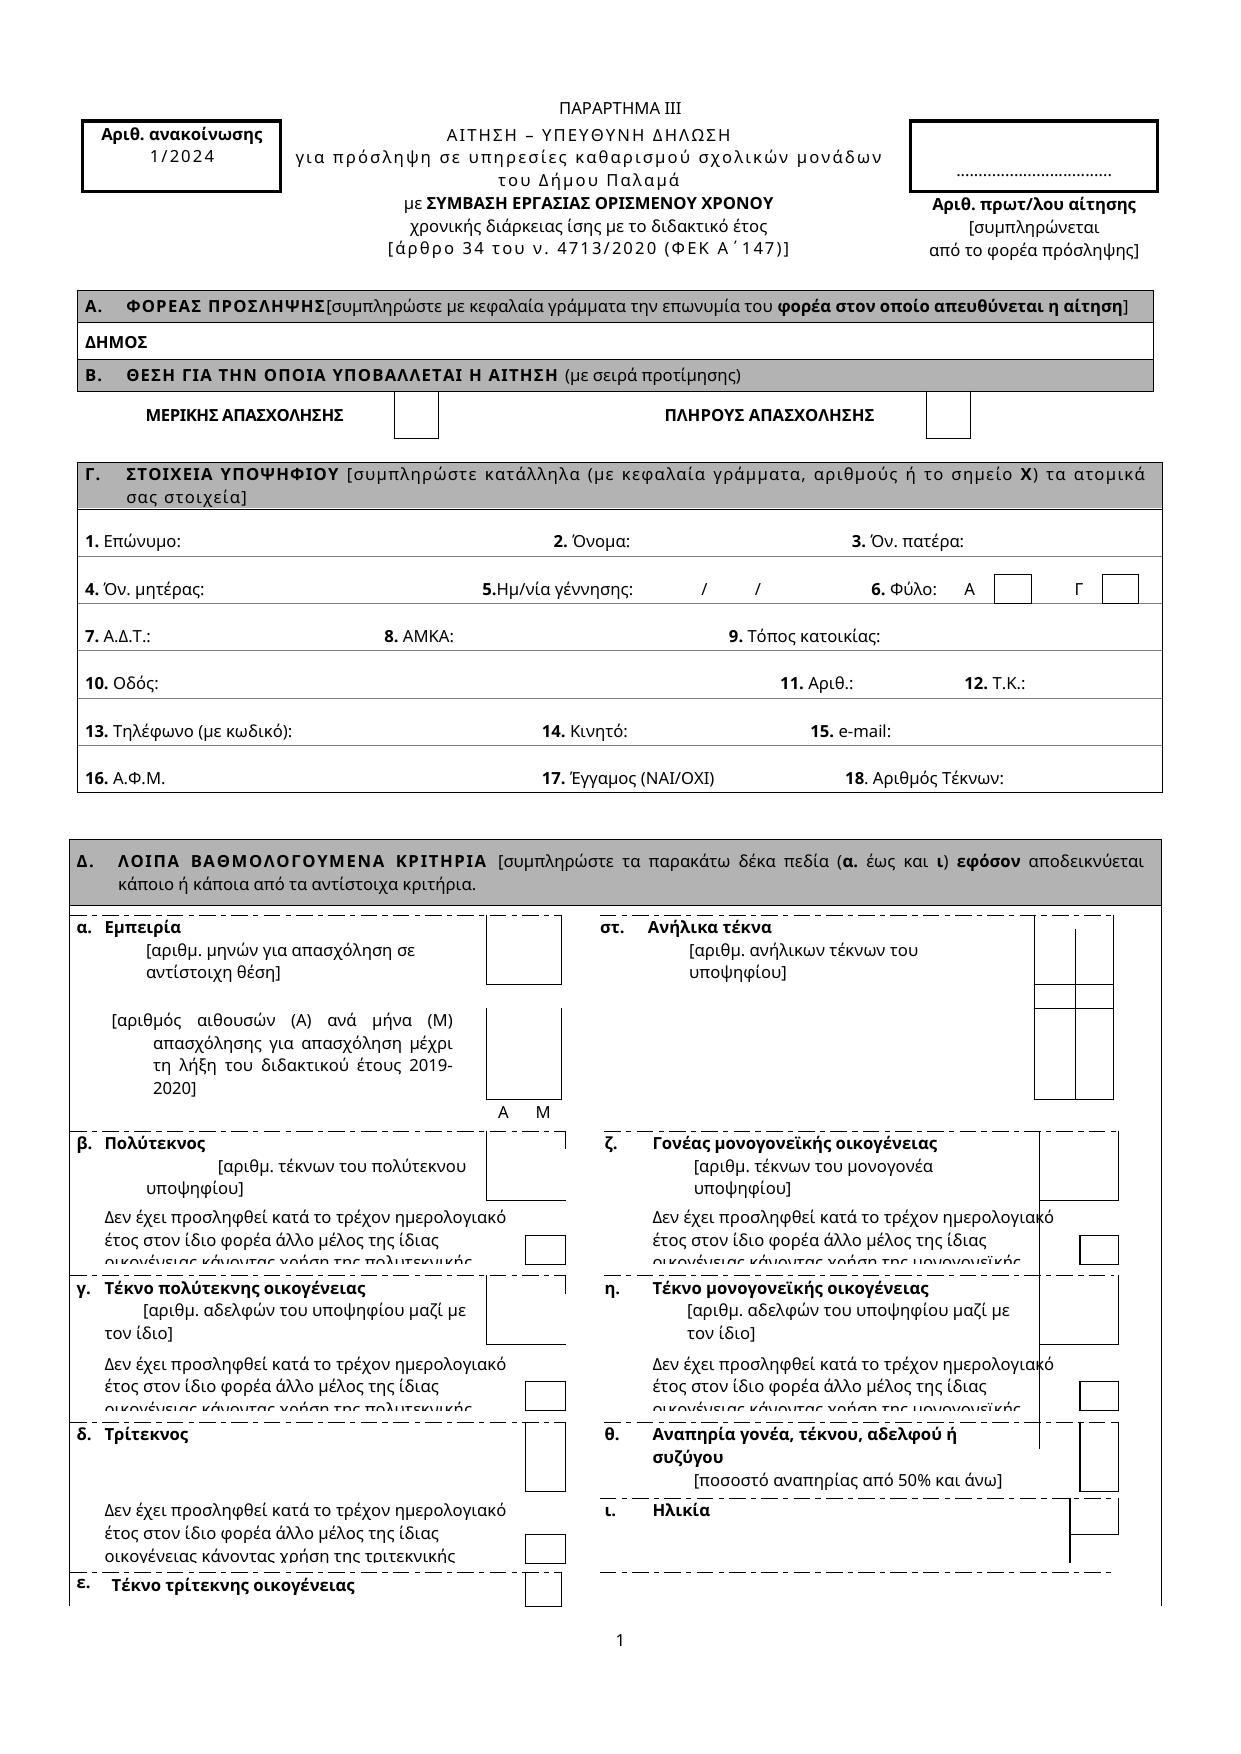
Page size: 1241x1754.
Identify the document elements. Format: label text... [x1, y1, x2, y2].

table_cell [846, 557, 872, 603]
table_cell 17. Έγγαμος (ΝΑΙ/ΟΧΙ) [535, 746, 749, 792]
table_cell [1070, 1563, 1114, 1572]
table_cell Πολύτεκνος [αριθμ. τέκνων του πολύτεκνου υποψηφίου] [104, 1131, 459, 1200]
table_cell [600, 1572, 641, 1606]
table_cell [566, 1381, 604, 1410]
table_header Αριθ. ανακοίνωσης 1/2024 [84, 123, 279, 189]
table_cell [566, 1131, 604, 1200]
table_cell Α [957, 557, 994, 603]
table_cell [1114, 1491, 1161, 1498]
table_header Α. ΦΟΡΕΑΣ ΠΡΟΣΛΗΨΗΣ[συμπληρώστε με κεφαλαία γράμματα την επωνυμία του φορέα στον οποίο απευθύνεται η αίτηση] [78, 291, 1153, 322]
table_cell [526, 1422, 565, 1448]
table_cell [525, 1352, 566, 1381]
table_cell Δεν έχει προσληφθεί κατά το τρέχον ημερολογιακό έτος στον ίδιο φορέα άλλο μέλος της ίδιας οικογένειας κάνοντας χρήση της τριτεκνικής ιδιότητας [104, 1498, 525, 1563]
table_cell [175, 651, 773, 698]
table_cell [1035, 906, 1075, 914]
table_cell [604, 1352, 645, 1381]
table_cell 13. Τηλέφωνο (με κωδικό): [78, 699, 309, 745]
table_cell [773, 557, 846, 603]
table_cell [1103, 557, 1138, 573]
table_cell [994, 557, 1031, 573]
table_cell [1154, 322, 1163, 359]
table_cell 7. Α.Δ.Τ.: [78, 604, 172, 650]
table_cell [928, 699, 1138, 745]
table_cell [1080, 1352, 1118, 1381]
table_cell [562, 915, 600, 984]
table_cell [641, 984, 1013, 1007]
table_cell [561, 1491, 600, 1498]
table_cell [566, 1099, 604, 1131]
table_cell [70, 1264, 566, 1275]
table_cell [600, 1491, 641, 1498]
table_cell [70, 1491, 561, 1498]
table_header Γ. ΣΤΟΙΧΕΙΑ ΥΠΟΨΗΦΙΟΥ [συμπληρώστε κατάλληλα (με κεφαλαία γράμματα, αριθμούς ή το σημείο Χ) τα ατομικά σας στοιχεία] [78, 463, 1162, 508]
table_cell [1114, 1200, 1161, 1206]
table_cell [604, 1381, 645, 1410]
table_cell [525, 1131, 566, 1200]
table_cell [439, 392, 638, 438]
table_cell [487, 1275, 525, 1344]
table_cell [562, 1008, 600, 1099]
table_cell Αριθ. πρωτ/λου αίτησης [συμπληρώνεται από το φορέα πρόσληψης] [911, 193, 1157, 261]
table_cell [1119, 1206, 1161, 1234]
table_cell 10. Οδός: [78, 651, 174, 698]
table_cell στ. [600, 915, 641, 984]
table_cell [561, 1344, 600, 1352]
table_cell [83, 193, 281, 261]
table_cell [641, 1572, 1070, 1596]
table_cell [1040, 1201, 1114, 1206]
table_cell [647, 510, 846, 556]
table_cell [1154, 359, 1163, 391]
table_cell [600, 1200, 641, 1206]
table_cell [1119, 1275, 1161, 1293]
table_cell [172, 604, 384, 650]
table_cell 4. Όν. μητέρας: [78, 557, 225, 603]
table_cell Δεν έχει προσληφθεί κατά το τρέχον ημερολογιακό έτος στον ίδιο φορέα άλλο μέλος της ίδιας οικογένειας κάνοντας χρήση της μονογονεϊκής ιδιότητας [645, 1352, 1039, 1410]
table_cell [645, 1099, 1080, 1131]
table_cell [1114, 1410, 1161, 1422]
table_cell [487, 915, 525, 984]
table_cell [525, 1206, 566, 1234]
table_cell [1018, 1422, 1039, 1491]
table_cell [375, 392, 394, 438]
table_header ΑΙΤΗΣΗ – ΥΠΕΥΘΥΝΗ ΔΗΛΩΣΗ για πρόσληψη σε υπηρεσίες καθαρισμού σχολικών μονάδων του Δήμου Παλαμά με ΣΥΜΒΑΣΗ ΕΡΓΑΣΙΑΣ ΟΡΙΣΜΕΝΟΥ ΧΡΟΝΟΥ χρονικής διάρκειας ίσης με το διδακτικό έτος [άρθρο 34 του ν. 4713/2020 (ΦΕΚ Α΄147)] [281, 119, 895, 261]
table_cell [525, 915, 561, 984]
table_cell [995, 575, 1031, 603]
table_cell [1080, 1206, 1118, 1234]
table_cell ε. [70, 1572, 104, 1606]
table_cell [1114, 1264, 1161, 1275]
table_header [1154, 290, 1163, 322]
table_cell [1103, 575, 1138, 603]
table_cell Τρίτεκνος [104, 1422, 459, 1491]
table_cell [1040, 1131, 1080, 1200]
table_cell [1114, 1572, 1161, 1606]
table_cell [310, 699, 534, 745]
table_cell [600, 1344, 641, 1352]
table_cell [600, 1563, 641, 1572]
table_cell [240, 1099, 487, 1131]
table_cell [609, 1410, 1039, 1422]
table_cell ΜΕΡΙΚΗΣ ΑΠΑΣΧΟΛΗΣΗΣ [113, 392, 375, 438]
table_cell [566, 1352, 604, 1381]
table_cell [525, 1275, 566, 1344]
table_cell [566, 1264, 609, 1275]
table_cell 18. Αριθμός Τέκνων: [838, 746, 1031, 792]
table_cell [561, 906, 600, 914]
table_cell [70, 1381, 104, 1410]
table_cell [1031, 557, 1067, 573]
table_cell [900, 392, 926, 438]
table_cell ΠΛΗΡΟΥΣ ΑΠΑΣΧΟΛΗΣΗΣ [638, 392, 900, 438]
table_cell [994, 510, 1162, 556]
table_cell Τέκνο πολύτεκνης οικογένειας [αριθμ. αδελφών του υποψηφίου μαζί με τον ίδιο] [104, 1275, 459, 1344]
table_cell [1013, 915, 1034, 984]
table_cell [1076, 1009, 1113, 1099]
table_cell [1081, 1382, 1118, 1410]
table_cell [1119, 1235, 1161, 1264]
table_cell Α [487, 1100, 520, 1131]
table_cell [895, 190, 911, 261]
table_cell [641, 1491, 1114, 1498]
table_cell [526, 1236, 565, 1264]
table_cell [1018, 1275, 1039, 1344]
table_cell [1119, 1498, 1161, 1563]
table_cell ι. [604, 1498, 645, 1563]
table_cell [1075, 906, 1114, 914]
table_cell [609, 1264, 1039, 1275]
table_cell [70, 1410, 566, 1422]
table_cell [1070, 1596, 1114, 1606]
table_cell 12. Τ.Κ.: [957, 651, 1051, 698]
table_cell [1070, 1572, 1114, 1596]
table_cell [487, 1008, 525, 1099]
table_cell [1119, 1448, 1161, 1491]
table_cell [1040, 1410, 1114, 1422]
table_cell [641, 1344, 1039, 1352]
table_cell [1035, 929, 1075, 984]
table_cell [1119, 1131, 1161, 1148]
table_cell 14. Κινητό: [535, 699, 647, 745]
table_cell [1114, 1008, 1161, 1099]
table_cell [641, 1596, 1070, 1606]
table_cell [1040, 1275, 1080, 1344]
table_cell [1081, 1422, 1118, 1491]
table_cell δ. [70, 1422, 104, 1491]
table_cell [1114, 1344, 1161, 1352]
table_cell [395, 392, 438, 438]
table_cell [70, 1352, 104, 1381]
table_cell [1080, 1099, 1118, 1131]
table_cell θ. [604, 1422, 645, 1491]
table_cell [604, 1235, 645, 1264]
table_cell [1071, 1535, 1118, 1563]
table_cell [1138, 557, 1162, 573]
table_cell [459, 1422, 487, 1491]
table_cell Γ [1067, 557, 1102, 603]
table_cell [1013, 1008, 1034, 1099]
table_cell [647, 699, 803, 745]
table_cell [562, 1572, 600, 1606]
table_cell [459, 1275, 486, 1344]
table_cell [70, 1563, 561, 1572]
table_cell [487, 1422, 525, 1491]
table_cell [1031, 746, 1162, 792]
table_cell [459, 1008, 486, 1099]
table_cell [1032, 574, 1067, 603]
table_cell [1138, 699, 1162, 745]
table_cell [197, 510, 551, 556]
table_cell [526, 1448, 565, 1491]
table_cell [1119, 1422, 1161, 1448]
table_cell 1. Επώνυμο: [78, 510, 197, 556]
table_cell 6. Φύλο: [872, 557, 957, 603]
table_cell α. [70, 915, 104, 1131]
table_cell [566, 1422, 604, 1491]
table_cell [1051, 651, 1138, 698]
table_cell [1114, 906, 1161, 914]
table_cell [104, 1099, 240, 1131]
table_cell [104, 984, 459, 1007]
table_cell [561, 1200, 600, 1206]
table_cell 15. e-mail: [803, 699, 928, 745]
table_cell [749, 746, 838, 792]
table_cell [1039, 1422, 1079, 1491]
table_cell [70, 906, 104, 914]
table_cell 2. Όνομα: [551, 510, 647, 556]
table_cell Εμπειρία [αριθμ. μηνών για απασχόληση σε αντίστοιχη θέση] [104, 915, 459, 984]
table_cell [604, 1206, 645, 1234]
table_cell / [755, 557, 773, 603]
table_cell [1138, 651, 1162, 698]
table_cell Ανήλικα τέκνα [αριθμ. ανήλικων τέκνων του υποψηφίου] [641, 915, 1013, 984]
table_cell [927, 392, 970, 438]
table_cell [1114, 915, 1161, 929]
table_header Δ. ΛΟΙΠΑ ΒΑΘΜΟΛΟΓΟΥΜΕΝΑ ΚΡΙΤΗΡΙΑ [συμπληρώστε τα παρακάτω δέκα πεδία (α. έως και ι) εφόσον αποδεικνύεται κάποιο ή κάποια από τα αντίστοιχα κριτήρια. [70, 840, 1161, 905]
table_cell [1080, 1275, 1118, 1344]
table_cell 3. Όν. πατέρα: [846, 510, 994, 556]
table_header ................................... [912, 123, 1156, 189]
table_cell [1013, 984, 1034, 1007]
table_cell ζ. [604, 1131, 645, 1200]
table_cell [1075, 915, 1113, 929]
text ΠΑΡΑΡΤΗΜΑ III [187, 97, 1053, 119]
table_cell [604, 1099, 645, 1131]
table_cell [1076, 929, 1113, 984]
table_cell [866, 651, 957, 698]
table_cell [487, 906, 525, 914]
table_cell η. [604, 1275, 645, 1344]
table_cell [566, 1206, 604, 1234]
table_cell [1119, 1099, 1161, 1131]
table_cell [1035, 915, 1075, 929]
table_cell [1119, 1352, 1161, 1381]
table_cell Δεν έχει προσληφθεί κατά το τρέχον ημερολογιακό έτος στον ίδιο φορέα άλλο μέλος της ίδιας οικογένειας κάνοντας χρήση της πολυτεκνικής ιδιότητας [104, 1206, 525, 1264]
table_cell [1035, 1009, 1075, 1099]
table_cell Γονέας μονογονεϊκής οικογένειας [αριθμ. τέκνων του μονογονέα υποψηφίου] [645, 1131, 1018, 1200]
table_cell [1139, 574, 1162, 603]
table_cell 11. Αριθ.: [773, 651, 866, 698]
table_cell [1114, 929, 1161, 984]
table_cell ΔΗΜΟΣ [78, 323, 1153, 359]
table_cell [459, 915, 486, 984]
table_cell [641, 906, 1013, 914]
table_cell [526, 1572, 561, 1606]
table_cell [70, 1235, 104, 1264]
table_cell 8. ΑΜΚΑ: [384, 604, 722, 650]
table_cell [1040, 1345, 1114, 1352]
table_cell [70, 1498, 104, 1563]
table_cell [1138, 604, 1162, 650]
table_cell [957, 604, 1138, 650]
table_cell [719, 557, 754, 603]
table_cell [666, 557, 701, 603]
table_cell [78, 392, 113, 438]
table_cell [971, 391, 1163, 438]
table_cell [600, 906, 641, 914]
table_cell [566, 1498, 604, 1563]
table_cell γ. [70, 1275, 104, 1344]
table_cell [188, 746, 534, 792]
table_cell [459, 1131, 486, 1200]
table_cell Δεν έχει προσληφθεί κατά το τρέχον ημερολογιακό έτος στον ίδιο φορέα άλλο μέλος της ίδιας οικογένειας κάνοντας χρήση της μονογονεϊκής ιδιότητας [645, 1206, 1039, 1264]
table_cell [561, 984, 600, 1007]
table_cell [70, 1344, 561, 1352]
table_cell [1035, 985, 1075, 1007]
table_cell Β. ΘΕΣΗ ΓΙΑ ΤΗΝ ΟΠΟΙΑ ΥΠΟΒΑΛΛΕΤΑΙ Η ΑΙΤΗΣΗ (με σειρά προτίμησης) [78, 360, 1153, 391]
table_cell [1081, 1236, 1118, 1264]
table_cell [487, 1131, 525, 1200]
table_cell [1040, 1264, 1114, 1275]
table_cell 9. Τόπος κατοικίας: [722, 604, 957, 650]
table_cell Τέκνο τρίτεκνης οικογένειας [104, 1572, 525, 1606]
table_cell [641, 1008, 1013, 1099]
table_cell [1119, 1293, 1161, 1344]
table_cell [1018, 1131, 1039, 1200]
table_cell [487, 985, 525, 1007]
table_cell [459, 984, 487, 1007]
table_cell [1076, 985, 1113, 1007]
table_cell [525, 1498, 566, 1534]
table_cell Μ [520, 1099, 566, 1131]
table_cell [104, 906, 459, 914]
table_cell [641, 1200, 1039, 1206]
table_cell [459, 906, 487, 914]
table_cell [225, 557, 475, 603]
table_cell [1114, 984, 1161, 1007]
table_cell [566, 1235, 604, 1264]
table_cell [566, 1410, 609, 1422]
table_cell [525, 906, 561, 914]
table_cell [525, 1008, 561, 1099]
table_cell [αριθμός αιθουσών (Α) ανά μήνα (Μ) απασχόλησης για απασχόληση μέχρι τη λήξη του διδακτικού έτους 2019-2020] [104, 1008, 459, 1099]
table_cell [526, 1382, 565, 1410]
table_cell [566, 1275, 604, 1344]
table_cell β. [70, 1131, 104, 1200]
table_cell Αναπηρία γονέα, τέκνου, αδελφού ή συζύγου [ποσοστό αναπηρίας από 50% και άνω] [645, 1422, 1018, 1491]
table_cell 16. Α.Φ.Μ. [78, 746, 188, 792]
table_cell [1119, 1148, 1161, 1200]
table_cell / [701, 557, 719, 603]
table_header [895, 119, 909, 189]
table_cell [525, 985, 561, 1007]
table_cell Δεν έχει προσληφθεί κατά το τρέχον ημερολογιακό έτος στον ίδιο φορέα άλλο μέλος της ίδιας οικογένειας κάνοντας χρήση της πολυτεκνικής ιδιότητας [104, 1352, 525, 1410]
table_cell [70, 1206, 104, 1234]
table_cell [1119, 1381, 1161, 1410]
table_cell [1071, 1498, 1118, 1534]
table_cell 5.Ημ/νία γέννησης: [475, 557, 666, 603]
table_cell [600, 1008, 641, 1099]
table_cell Ηλικία [645, 1498, 1069, 1563]
table_cell [526, 1535, 565, 1563]
table_cell Τέκνο μονογονεϊκής οικογένειας [αριθμ. αδελφών του υποψηφίου μαζί με τον ίδιο] [645, 1275, 1018, 1344]
table_cell [1114, 1563, 1161, 1572]
table_cell [1080, 1131, 1118, 1200]
table_cell [561, 1563, 600, 1572]
table_cell [70, 1200, 561, 1206]
table_cell [600, 984, 641, 1007]
table_cell [1013, 906, 1035, 914]
table_cell [641, 1563, 1070, 1572]
